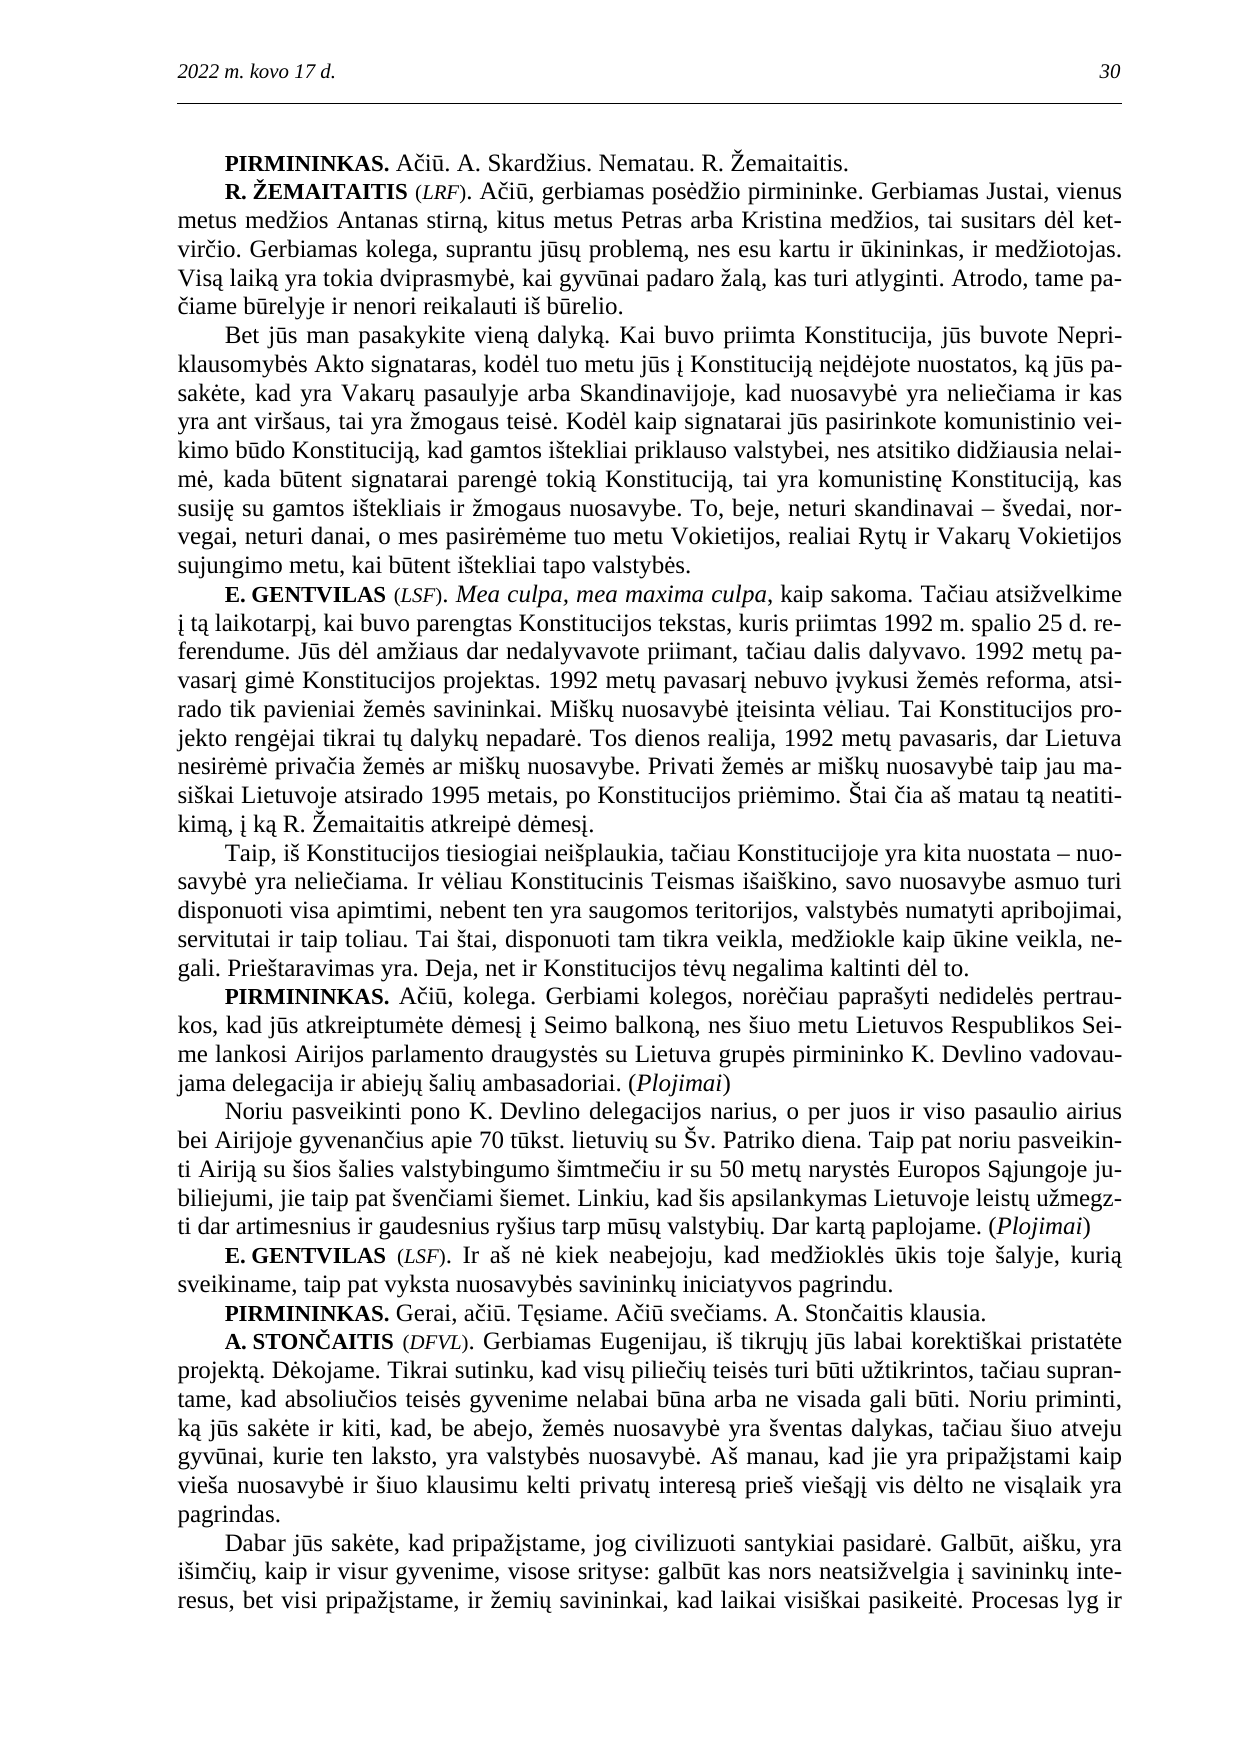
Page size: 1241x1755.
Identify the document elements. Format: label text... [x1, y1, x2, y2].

text PIRMININKAS. Ge­rai, ačiū. Tę­sia­me. Ačiū sve­čiams. A. Ston­čai­tis klau­sia. [177, 1298, 1122, 1326]
text Bet jūs man pa­sa­ky­ki­te vie­ną da­ly­ką. Ka­i bu­vo pri­im­ta Kon­sti­tu­ci­ja, jūs bu­vo­te Ne­pri­klau­so­my­bės Ak­to sig­na­ta­ras, ko­dėl tuo me­tu jūs į Kon­sti­tu­ci­ją ne­įdė­jo­te nuo­sta­tos, ką jūs pa­sa­kė­te, kad yra Va­ka­rų pa­sau­ly­je ar­ba Skan­di­na­vi­jo­je, kad nuo­sa­vy­bė yra ne­lie­čia­ma ir kas yra ant vir­šaus, tai yra žmo­gaus tei­sė. Ko­dėl kaip sig­na­ta­rai jūs pa­si­rin­ko­te ko­mu­nis­ti­nio vei­ki­mo bū­do Kon­sti­tu­ci­ją, kad gam­tos iš­tek­liai pri­klau­so vals­ty­bei, nes at­si­ti­ko di­džiau­sia ne­lai­mė, ka­da bū­tent sig­na­ta­rai pa­ren­gė to­kią Kon­sti­tu­ci­ją, tai yra ko­mu­nis­ti­nę Kon­sti­tu­ci­ją, kas su­si­ję su gam­tos iš­tek­liais ir žmo­gaus nuo­sa­vy­be. To, be­je, ne­tu­ri skan­di­na­vai – šve­dai, nor­ve­gai, ne­tu­ri da­nai, o mes pa­si­rė­mė­me tuo me­tu Vo­kie­ti­jos, re­a­liai Ry­tų ir Va­ka­rų Vo­kie­ti­jos su­jun­gi­mo me­tu, ka­i bū­tent iš­tek­liai ta­po vals­ty­bės. [177, 320, 1122, 579]
text No­riu pa­svei­kin­ti po­no K. Dev­li­no de­le­ga­ci­jos na­rius, o per juos ir vi­so pa­sau­lio ai­rius bei Ai­ri­jo­je gy­ve­nan­čius apie 70 tūkst. lie­tu­vių su Šv. Pa­tri­ko die­na. Taip pat no­riu pa­svei­kin­ti Ai­ri­ją su šios ša­lies vals­ty­bin­gu­mo šimt­me­čiu ir su 50 me­tų na­rys­tės Eu­ro­pos Są­jun­go­je ju­bi­lie­ju­mi, jie taip pat šven­čia­mi šie­me­t. Lin­kiu, kad šis ap­si­lan­ky­mas Lie­tu­vo­je leis­tų už­megz­ti dar ar­ti­mes­nius ir gau­des­nius ry­šius tarp mū­sų vals­ty­bių. Dar kar­tą pa­plo­ja­me. (Plo­ji­mai) [177, 1096, 1122, 1240]
text E. GENTVILAS (LSF). Ir aš nė kiek ne­abe­jo­ju, kad me­džiok­lės ūkis to­je ša­ly­je, ku­rią svei­ki­na­me, taip pat vyks­ta nuo­sa­vy­bės sa­vi­nin­kų ini­cia­ty­vos pa­grin­du. [177, 1240, 1122, 1298]
text A. STONČAITIS (DFVL). Ger­bia­mas Eu­ge­ni­jau, iš tik­rų­jų jūs la­bai ko­rek­tiš­kai pri­sta­tė­te pro­jek­tą. Dė­ko­ja­me. Tik­rai su­tin­ku, kad vi­sų pi­lie­čių tei­sės tu­ri bū­ti už­tik­rin­tos, ta­čiau su­pran­ta­me, kad ab­so­liu­čios tei­sės gy­ve­ni­me ne­la­bai bū­na ar­ba ne vi­sa­da ga­li bū­ti. No­riu pri­min­ti, ką jūs sa­kė­te ir ki­ti, kad, be abe­jo, že­mės nuo­sa­vy­bė yra šven­tas da­ly­kas, ta­čiau šiuo at­ve­ju gy­vū­nai, ku­rie ten laks­to, yra vals­ty­bės nuo­sa­vy­bė. Aš ma­nau, kad jie yra pri­pa­žįs­ta­mi kaip vie­ša nuo­sa­vy­bė ir šiuo klau­si­mu kel­ti pri­va­tų in­te­re­są prieš vie­šą­jį vis dėl­to ne vi­są­laik yra pa­grin­das. [177, 1326, 1122, 1528]
text R. ŽEMAITAITIS (LRF). Ačiū, ger­bia­mas po­sė­džio pir­mi­nin­ke. Ger­bia­mas Jus­tai, vie­nus me­tus me­džios An­ta­nas stir­ną, ki­tus me­tus Pet­ras ar­ba Kris­ti­na me­džios, tai su­si­tars dėl ket­vir­čio. Ger­bia­mas ko­le­ga, su­pran­tu jū­sų pro­ble­mą, nes esu kar­tu ir ūki­nin­kas, ir me­džio­to­jas. Vi­są lai­ką yra to­kia dvi­pras­my­bė, kai gy­vū­nai pa­da­ro ža­lą, kas tu­ri at­ly­gin­ti. At­ro­do, ta­me pa­čia­me bū­re­ly­je ir ne­no­ri rei­ka­lau­ti iš bū­re­lio. [177, 176, 1122, 320]
text E. GENTVILAS (LSF). Mea cul­pa, mea ma­xi­ma cul­pa, kaip sa­ko­ma. Ta­čiau at­si­žvel­ki­me į tą lai­ko­tar­pį, kai bu­vo pa­reng­tas Kon­sti­tu­ci­jos teks­tas, ku­ris pri­im­tas 1992 m. spa­lio 25 d. re­fe­ren­du­me. Jūs dėl am­žiaus dar ne­da­ly­va­vo­te pri­imant, ta­čiau da­lis da­ly­va­vo. 1992 me­tų pa­va­sa­rį gi­mė Kon­sti­tu­ci­jos pro­jek­tas. 1992 me­tų pa­va­sa­rį ne­bu­vo įvy­ku­si že­mės re­for­ma, at­si­ra­do tik pa­vie­niai že­mės sa­vi­nin­kai. Miš­kų nuo­sa­vy­bė įtei­sin­ta vė­liau. Tai Kon­sti­tu­ci­jos pro­jek­to ren­gė­jai tik­rai tų da­ly­kų ne­pa­da­rė. Tos die­nos re­a­li­ja, 1992 me­tų pa­va­sa­ris, dar Lie­tu­va ne­si­rė­mė pri­va­čia že­mės ar miš­kų nuo­sa­vy­be. Pri­va­ti že­mės ar miš­kų nuo­sa­vy­bė taip jau ma­siš­kai Lie­tu­vo­je at­si­ra­do 1995 me­tais, po Kon­sti­tu­ci­jos pri­ėmi­mo. Štai čia aš ma­tau tą ne­ati­ti­ki­mą, į ką R. Že­mai­tai­tis at­krei­pė dė­me­sį. [177, 579, 1122, 838]
text Taip, iš Kon­sti­tu­ci­jos tie­sio­giai ne­iš­plau­kia, ta­čiau Kon­sti­tu­ci­jo­je yra ki­ta nuo­sta­ta – nuo­sa­vy­bė yra ne­lie­čia­ma. Ir vė­liau Kon­sti­tu­ci­nis Teis­mas iš­aiš­ki­no, sa­vo nuo­sa­vy­be as­muo tu­ri dis­po­nuo­ti vi­sa ap­im­ti­mi, ne­bent ten yra sau­go­mos te­ri­to­ri­jos, vals­ty­bės nu­ma­ty­ti ap­ri­bo­ji­mai, ser­vi­tu­tai ir taip to­liau. Tai štai, dis­po­nuo­ti tam tik­ra veik­la, me­džiok­le kaip ūki­ne veik­la, ne­ga­li. Prieš­ta­ra­vi­mas yra. De­ja, net ir Kon­sti­tu­ci­jos tė­vų ne­ga­li­ma kal­tin­ti dėl to. [177, 838, 1122, 981]
text PIRMININKAS. Ačiū. A. Skar­džius. Ne­ma­tau. R. Že­mai­tai­tis. [177, 148, 1122, 176]
text Da­bar jūs sa­kė­te, kad pri­pa­žįs­ta­me, jog ci­vi­li­zuo­ti san­ty­kiai pa­si­da­rė. Gal­būt, aiš­ku, yra iš­im­čių, kaip ir vi­sur gy­ve­ni­me, vi­so­se sri­ty­se: gal­būt kas nors neat­si­žvel­gia į sa­vi­nin­kų in­te­re­sus, bet vi­si pri­pa­žįs­ta­me, ir že­mių sa­vi­nin­kai, kad lai­kai vi­siš­kai pa­si­kei­tė. Pro­ce­sas lyg ir [177, 1528, 1122, 1614]
text PIRMININKAS. Ačiū, ko­le­ga. Ger­bia­mi ko­le­gos, no­rė­čiau pa­pra­šy­ti ne­di­de­lės per­trau­kos, kad jūs at­kreip­tu­mė­te dė­me­sį į Sei­mo bal­ko­ną, nes šiuo me­tu Lie­tu­vos Res­pub­li­kos Sei­me lan­ko­si Ai­ri­jos par­la­men­to drau­gys­tės su Lie­tu­va gru­pės pir­mi­nin­ko K. Dev­li­no va­do­vau­ja­ma de­le­ga­ci­ja ir abie­jų ša­lių am­ba­sa­do­riai. (Plo­ji­mai) [177, 981, 1122, 1096]
